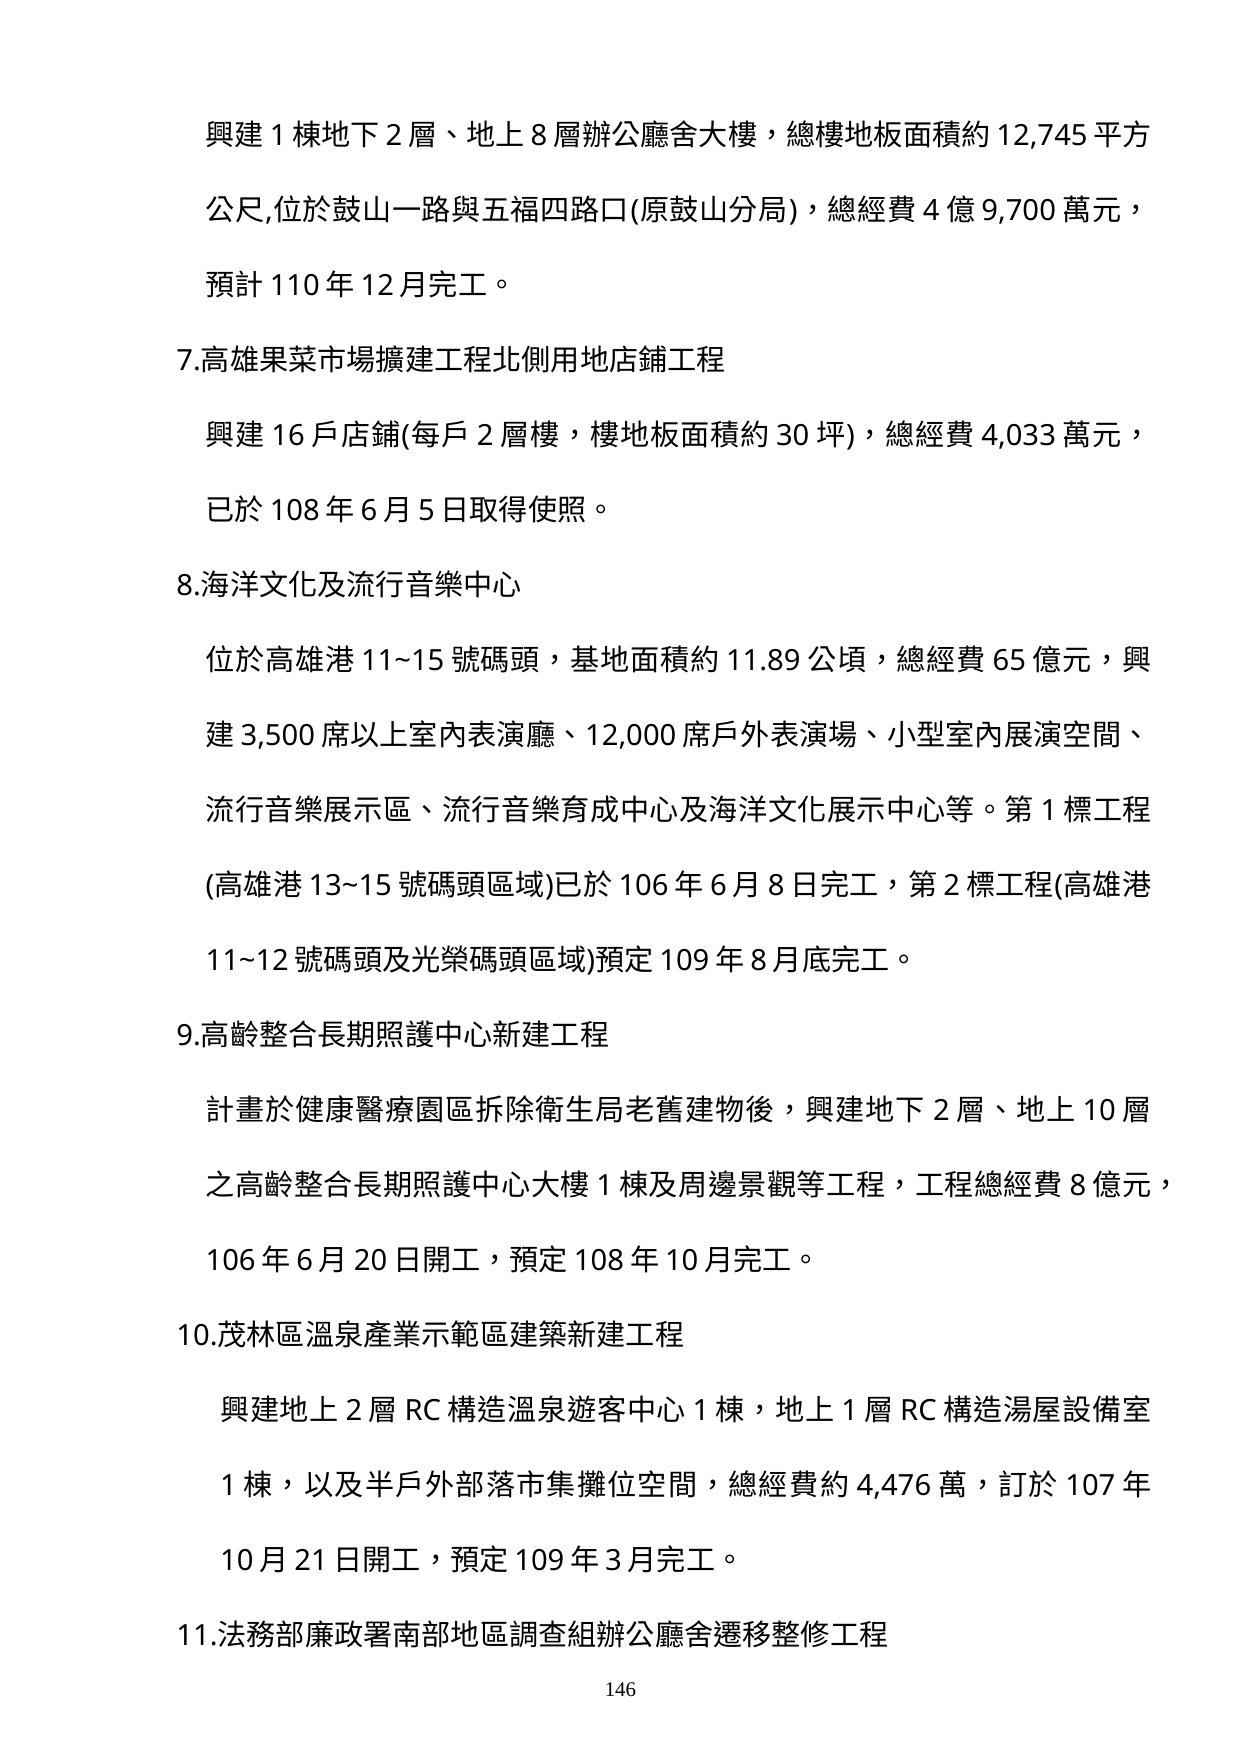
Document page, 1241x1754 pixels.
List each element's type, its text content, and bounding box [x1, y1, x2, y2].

text 11.法務部廉政署南部地區調查組辦公廳舍遷移整修工程 [176, 1589, 1152, 1664]
text 9.高齡整合長期照護中心新建工程 計畫於健康醫療園區拆除衛生局老舊建物後，興建地下2層、地上10層之高齡整合長期照護中心大樓1棟及周邊景觀等工程，工程總經費8億元，106年6月20日開工，預定108年10月完工。 [176, 989, 1152, 1289]
text 8.海洋文化及流行音樂中心 位於高雄港11~15號碼頭，基地面積約11.89公頃，總經費65億元，興建3,500席以上室內表演廳、12,000席戶外表演場、小型室內展演空間、流行音樂展示區、流行音樂育成中心及海洋文化展示中心等。第1標工程(高雄港13~15號碼頭區域)已於106年6月8日完工，第2標工程(高雄港11~12號碼頭及光榮碼頭區域)預定109年8月底完工。 [176, 539, 1152, 989]
text 10.茂林區溫泉產業示範區建築新建工程 興建地上2層RC構造溫泉遊客中心1棟，地上1層RC構造湯屋設備室1棟，以及半戶外部落市集攤位空間，總經費約4,476萬，訂於107年10月21日開工，預定109年3月完工。 [176, 1289, 1152, 1589]
text 7.高雄果菜市場擴建工程北側用地店鋪工程 興建16戶店鋪(每戶2層樓，樓地板面積約30坪)，總經費4,033萬元，已於108年6月5日取得使照。 [176, 314, 1152, 539]
text 興建1棟地下2層、地上8層辦公廳舍大樓，總樓地板面積約12,745平方公尺,位於鼓山一路與五福四路口(原鼓山分局)，總經費4億9,700萬元，預計110年12月完工。 [176, 89, 1152, 314]
